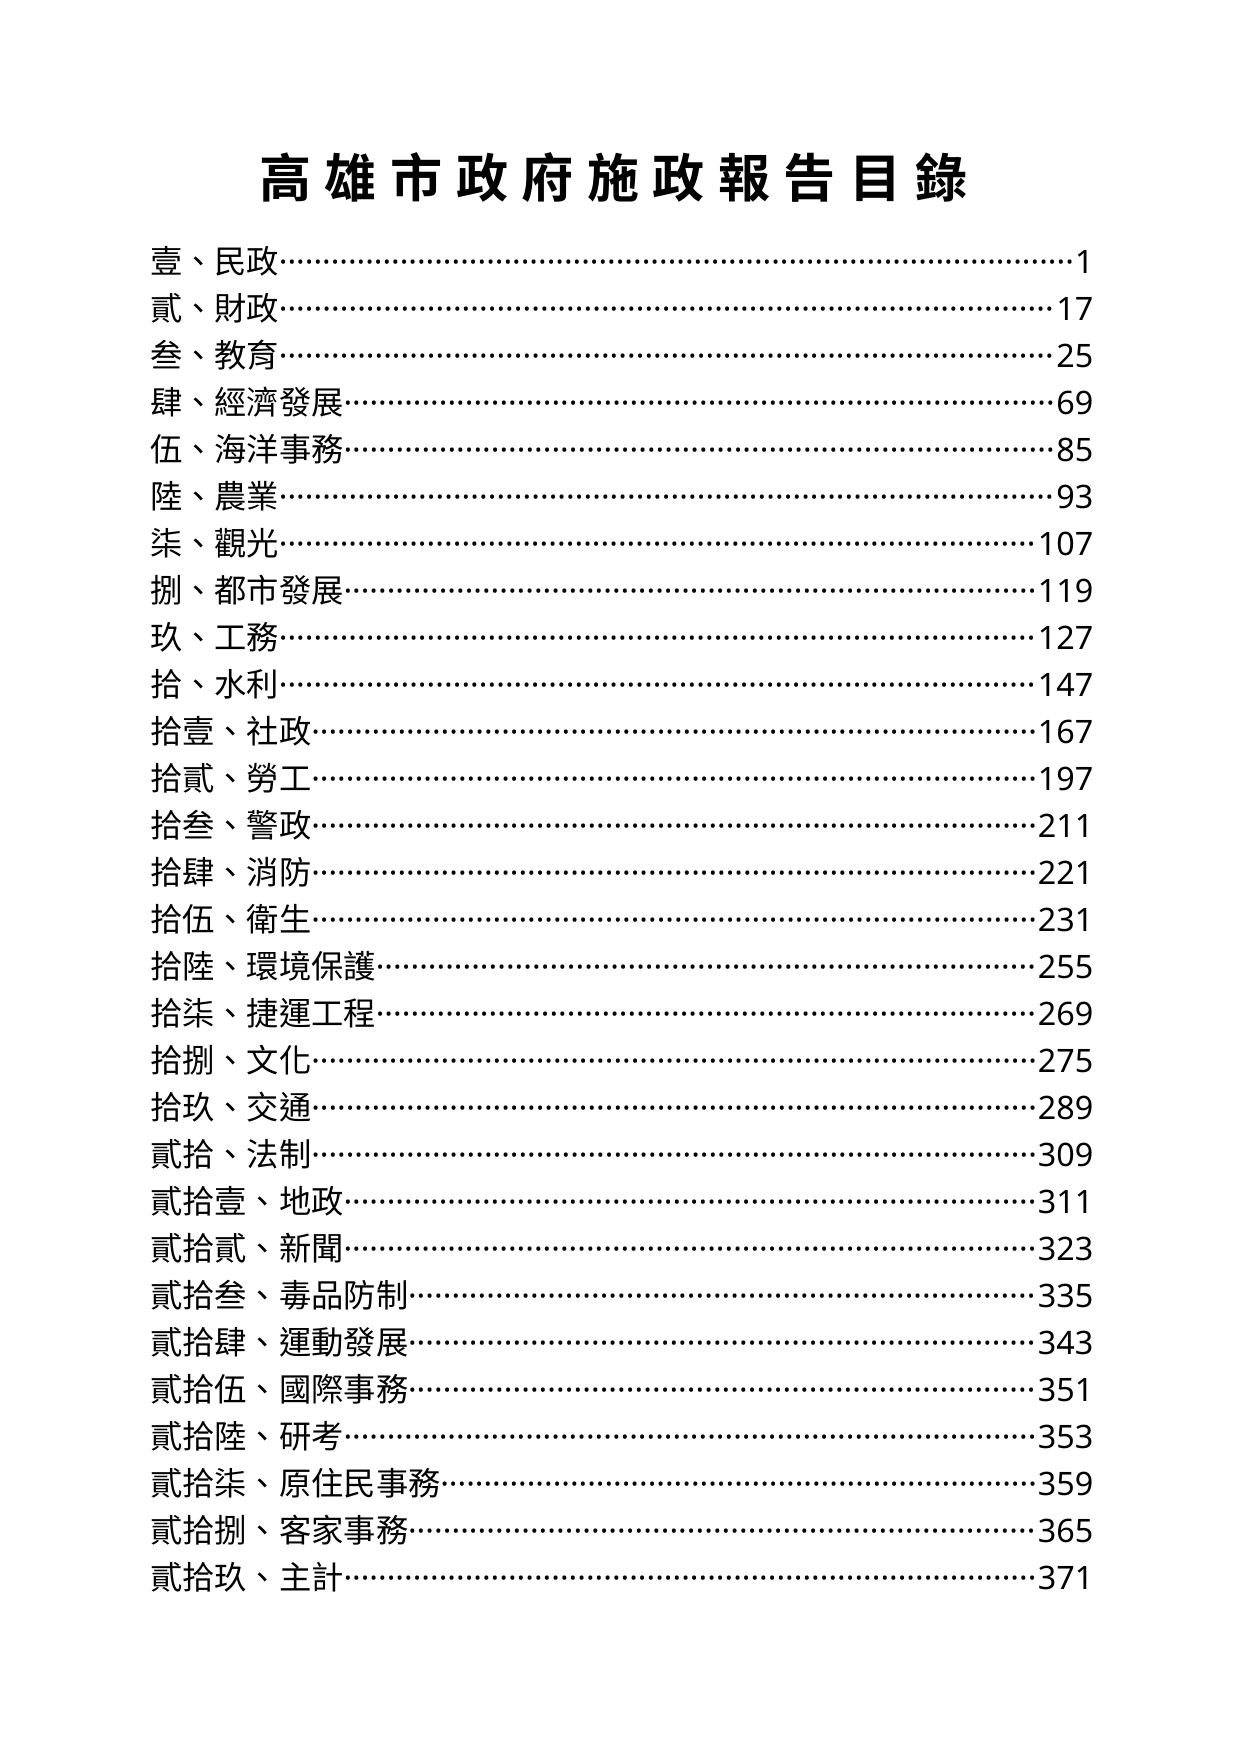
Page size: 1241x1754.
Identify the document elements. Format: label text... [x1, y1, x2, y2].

text 拾陸、環境保護 255 [150, 941, 1090, 988]
text 陸、農業 93 [150, 471, 1090, 518]
text 柒、觀光 107 [150, 518, 1090, 565]
text 捌、都市發展 119 [150, 565, 1090, 612]
text 貳、財政 17 [150, 283, 1090, 330]
text 拾玖、交通 289 [150, 1082, 1090, 1129]
text 貳拾叁、毒品防制 335 [150, 1270, 1090, 1317]
text 玖、工務 127 [150, 612, 1090, 659]
text 拾伍、衛生 231 [150, 894, 1090, 941]
text 貳拾柒、原住民事務 359 [150, 1458, 1090, 1505]
text 貳拾伍、國際事務 351 [150, 1364, 1090, 1411]
text 貳拾捌、客家事務 365 [150, 1505, 1090, 1552]
text 貳拾、法制 309 [150, 1129, 1090, 1176]
text 高雄市政府施政報告目錄 [150, 113, 1090, 212]
text 拾捌、文化 275 [150, 1035, 1090, 1082]
text 伍、海洋事務 85 [150, 424, 1090, 471]
text 拾叁、警政 211 [150, 800, 1090, 847]
text 拾柒、捷運工程 269 [150, 988, 1090, 1035]
text 貳拾玖、主計 371 [150, 1552, 1090, 1599]
text 貳拾貳、新聞 323 [150, 1223, 1090, 1270]
text 拾肆、消防 221 [150, 847, 1090, 894]
text 拾、水利 147 [150, 659, 1090, 706]
text 貳拾肆、運動發展 343 [150, 1317, 1090, 1364]
text 壹、民政 1 [150, 236, 1090, 283]
text 叁、教育 25 [150, 330, 1090, 377]
text 拾壹、社政 167 [150, 706, 1090, 753]
text 貳拾陸、研考 353 [150, 1411, 1090, 1458]
text 拾貳、勞工 197 [150, 753, 1090, 800]
text 貳拾壹、地政 311 [150, 1176, 1090, 1223]
text 肆、經濟發展 69 [150, 377, 1090, 424]
